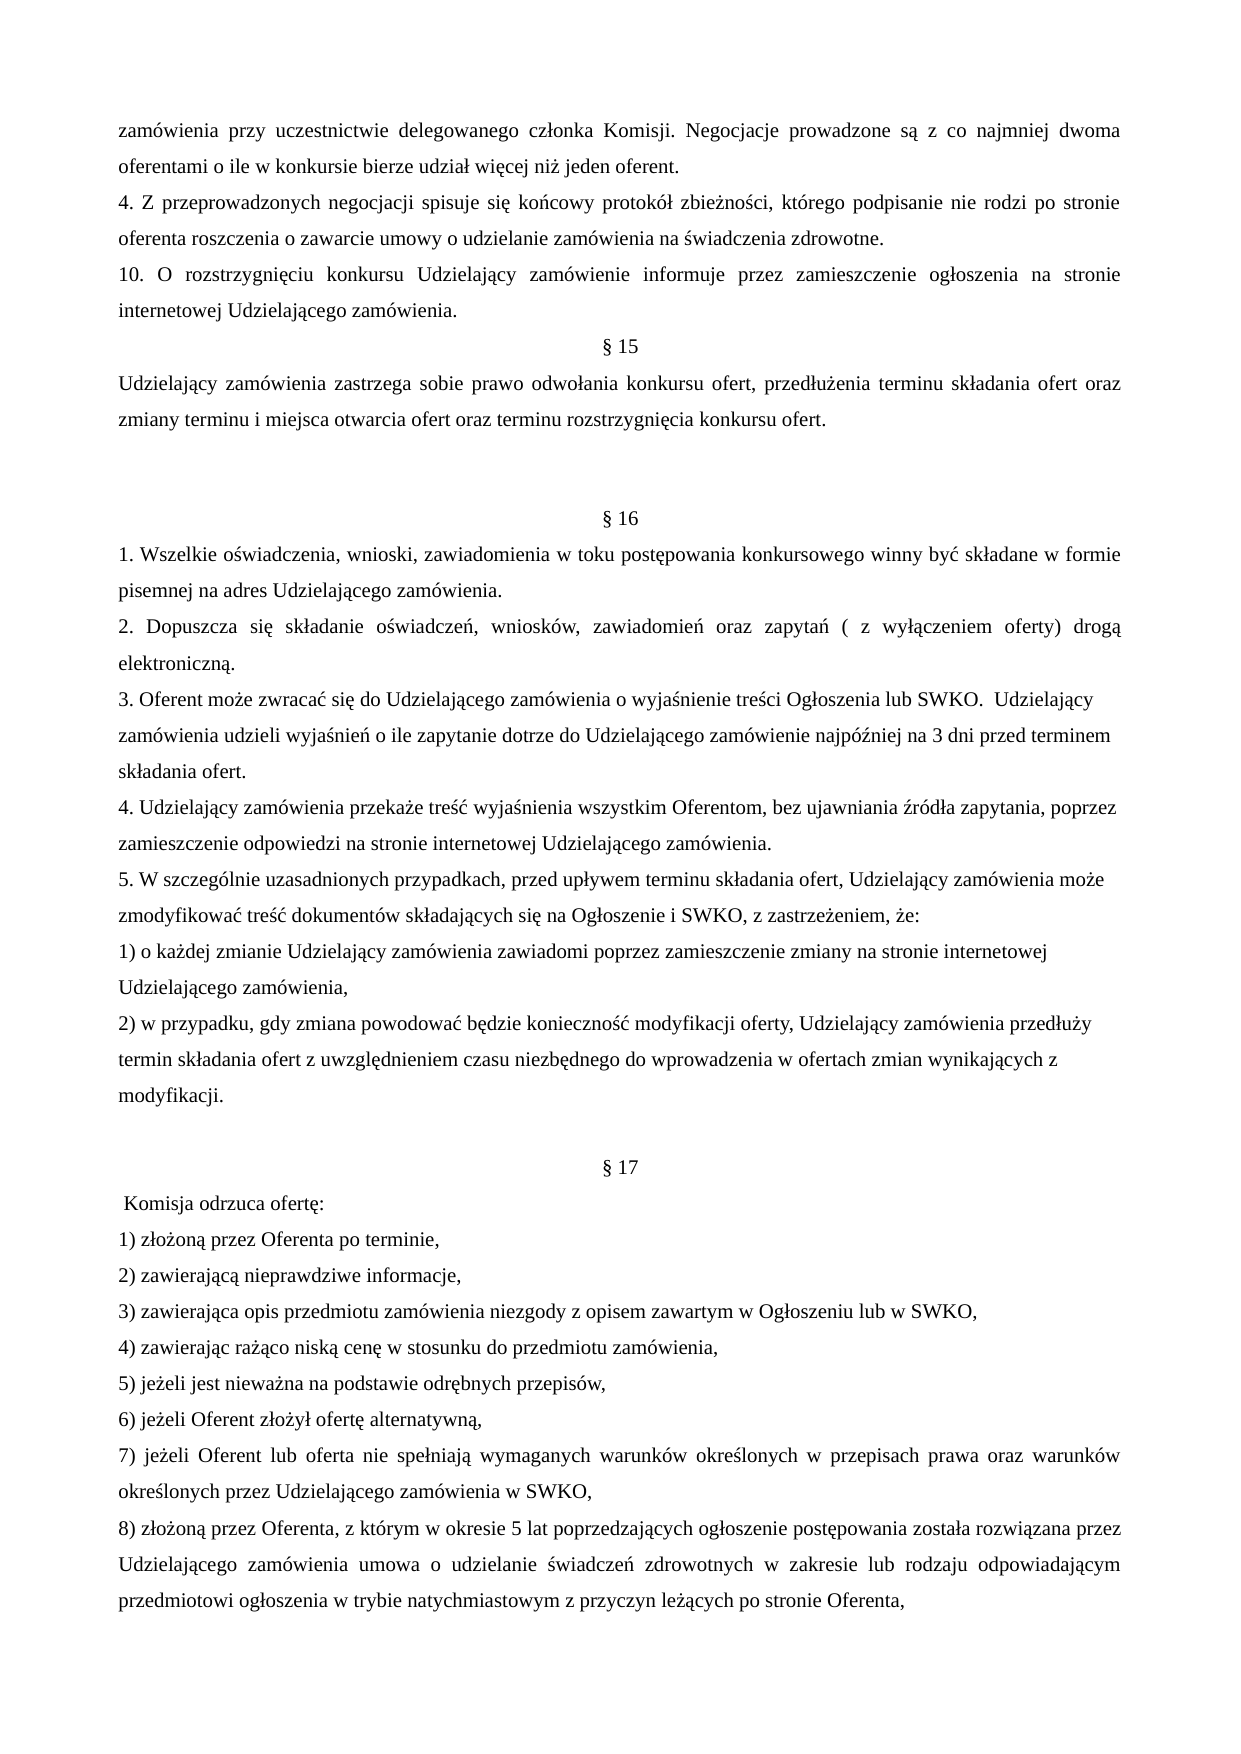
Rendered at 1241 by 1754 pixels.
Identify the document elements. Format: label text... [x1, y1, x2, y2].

text zamówienia przy uczestnictwie delegowanego członka Komisji. Negocjacje prowadzone są z co najmniej dwoma oferentami o ile w konkursie bierze udział więcej niż jeden oferent. [118, 118, 1122, 178]
text 7) jeżeli Oferent lub oferta nie spełniają wymaganych warunków określonych w przepisach prawa oraz warunków określonych przez Udzielającego zamówienia w SWKO, [118, 1443, 1122, 1503]
text Komisja odrzuca ofertę: [118, 1191, 1122, 1215]
text 1) o każdej zmianie Udzielający zamówienia zawiadomi poprzez zamieszczenie zmiany na stronie internetowej Udzielającego zamówienia, [118, 939, 1122, 999]
text 2. Dopuszcza się składanie oświadczeń, wniosków, zawiadomień oraz zapytań ( z wyłączeniem oferty) drogą elektroniczną. [118, 614, 1122, 674]
text 2) zawierającą nieprawdziwe informacje, [118, 1263, 1122, 1287]
text § 15 [118, 334, 1122, 358]
text 5. W szczególnie uzasadnionych przypadkach, przed upływem terminu składania ofert, Udzielający zamówienia może zmodyfikować treść dokumentów składających się na Ogłoszenie i SWKO, z zastrzeżeniem, że: [118, 867, 1122, 927]
text 4. Udzielający zamówienia przekaże treść wyjaśnienia wszystkim Oferentom, bez ujawniania źródła zapytania, poprzez zamieszczenie odpowiedzi na stronie internetowej Udzielającego zamówienia. [118, 795, 1122, 855]
text 2) w przypadku, gdy zmiana powodować będzie konieczność modyfikacji oferty, Udzielający zamówienia przedłuży termin składania ofert z uwzględnieniem czasu niezbędnego do wprowadzenia w ofertach zmian wynikających z modyfikacji. [118, 1011, 1122, 1107]
text 4) zawierając rażąco niską cenę w stosunku do przedmiotu zamówienia, [118, 1335, 1122, 1359]
text § 17 [118, 1155, 1122, 1179]
text 10. O rozstrzygnięciu konkursu Udzielający zamówienie informuje przez zamieszczenie ogłoszenia na stronie internetowej Udzielającego zamówienia. [118, 262, 1122, 322]
text 8) złożoną przez Oferenta, z którym w okresie 5 lat poprzedzających ogłoszenie postępowania została rozwiązana przez Udzielającego zamówienia umowa o udzielanie świadczeń zdrowotnych w zakresie lub rodzaju odpowiadającym przedmiotowi ogłoszenia w trybie natychmiastowym z przyczyn leżących po stronie Oferenta, [118, 1516, 1122, 1612]
text 4. Z przeprowadzonych negocjacji spisuje się końcowy protokół zbieżności, którego podpisanie nie rodzi po stronie oferenta roszczenia o zawarcie umowy o udzielanie zamówienia na świadczenia zdrowotne. [118, 190, 1122, 250]
text 1. Wszelkie oświadczenia, wnioski, zawiadomienia w toku postępowania konkursowego winny być składane w formie pisemnej na adres Udzielającego zamówienia. [118, 542, 1122, 602]
text 1) złożoną przez Oferenta po terminie, [118, 1227, 1122, 1251]
text 3) zawierająca opis przedmiotu zamówienia niezgody z opisem zawartym w Ogłoszeniu lub w SWKO, [118, 1299, 1122, 1323]
text 3. Oferent może zwracać się do Udzielającego zamówienia o wyjaśnienie treści Ogłoszenia lub SWKO. Udzielający zamówienia udzieli wyjaśnień o ile zapytanie dotrze do Udzielającego zamówienie najpóźniej na 3 dni przed terminem składania ofert. [118, 687, 1122, 783]
text § 16 [118, 506, 1122, 530]
text 5) jeżeli jest nieważna na podstawie odrębnych przepisów, [118, 1371, 1122, 1395]
text Udzielający zamówienia zastrzega sobie prawo odwołania konkursu ofert, przedłużenia terminu składania ofert oraz zmiany terminu i miejsca otwarcia ofert oraz terminu rozstrzygnięcia konkursu ofert. [118, 370, 1122, 431]
text 6) jeżeli Oferent złożył ofertę alternatywną, [118, 1407, 1122, 1431]
